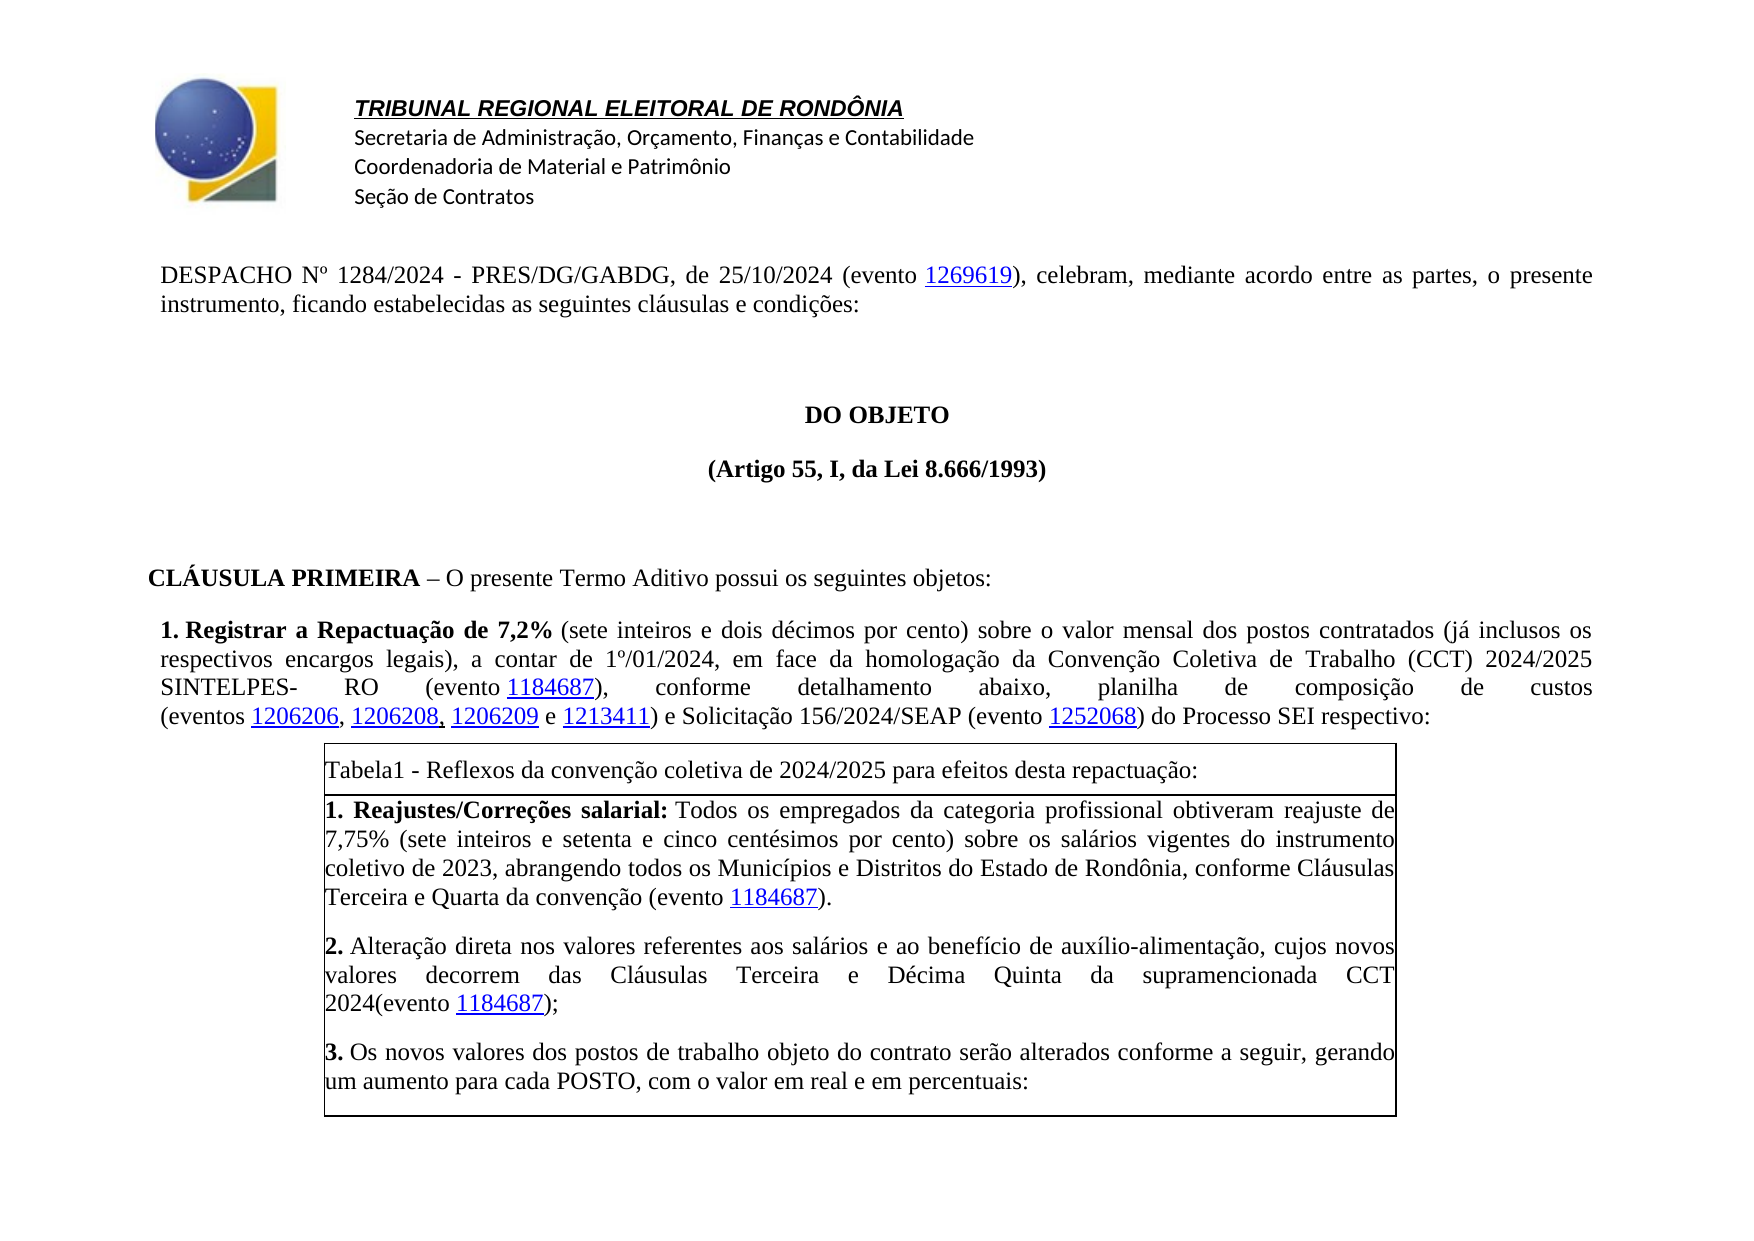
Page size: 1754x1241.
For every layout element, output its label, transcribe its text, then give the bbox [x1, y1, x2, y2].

text (Artigo 55, I, da Lei 8.666/1993) [160, 454, 1594, 483]
text CLÁUSULA PRIMEIRA – O presente Termo Aditivo possui os seguintes objetos: [148, 563, 1606, 592]
text 1. Registrar a Repactuação de 7,2% (sete inteiros e dois décimos por cento) sobre o valor mensal dos postos contratados (já inclusos os respectivos encargos legais), a contar de 1º/01/2024, em face da homologação da Convenção Coletiva de Trabalho (CCT) 2024/2025 SINTELPES- RO (evento 1184687), conforme detalhamento abaixo, planilha de composição de custos (eventos 1206206, 1206208, 1206209 e 1213411) e Solicitação 156/2024/SEAP (evento 1252068) do Processo SEI respectivo: [160, 615, 1594, 730]
text DO OBJETO [160, 401, 1594, 429]
table_cell 1. Reajustes/Correções salarial: Todos os empregados da categoria profissional obtiveram reajuste de 7,75% (sete inteiros e setenta e cinco centésimos por cento) sobre os salários vigentes do instrumento coletivo de 2023, abrangendo todos os Municípios e Distritos do Estado de Rondônia, conforme Cláusulas Terceira e Quarta da convenção (evento 1184687). 2. Alteração direta nos valores referentes aos salários e ao benefício de auxílio-alimentação, cujos novos valores decorrem das Cláusulas Terceira e Décima Quinta da supramencionada CCT 2024(evento 1184687); 3. Os novos valores dos postos de trabalho objeto do contrato serão alterados conforme a seguir, gerando um aumento para cada POSTO, com o valor em real e em percentuais: [325, 796, 1395, 1115]
text DESPACHO Nº 1284/2024 - PRES/DG/GABDG, de 25/10/2024 (evento 1269619), celebram, mediante acordo entre as partes, o presente instrumento, ficando estabelecidas as seguintes cláusulas e condições: [160, 261, 1594, 318]
table_header Tabela1 - Reflexos da convenção coletiva de 2024/2025 para efeitos desta repactuação: [325, 744, 1395, 794]
